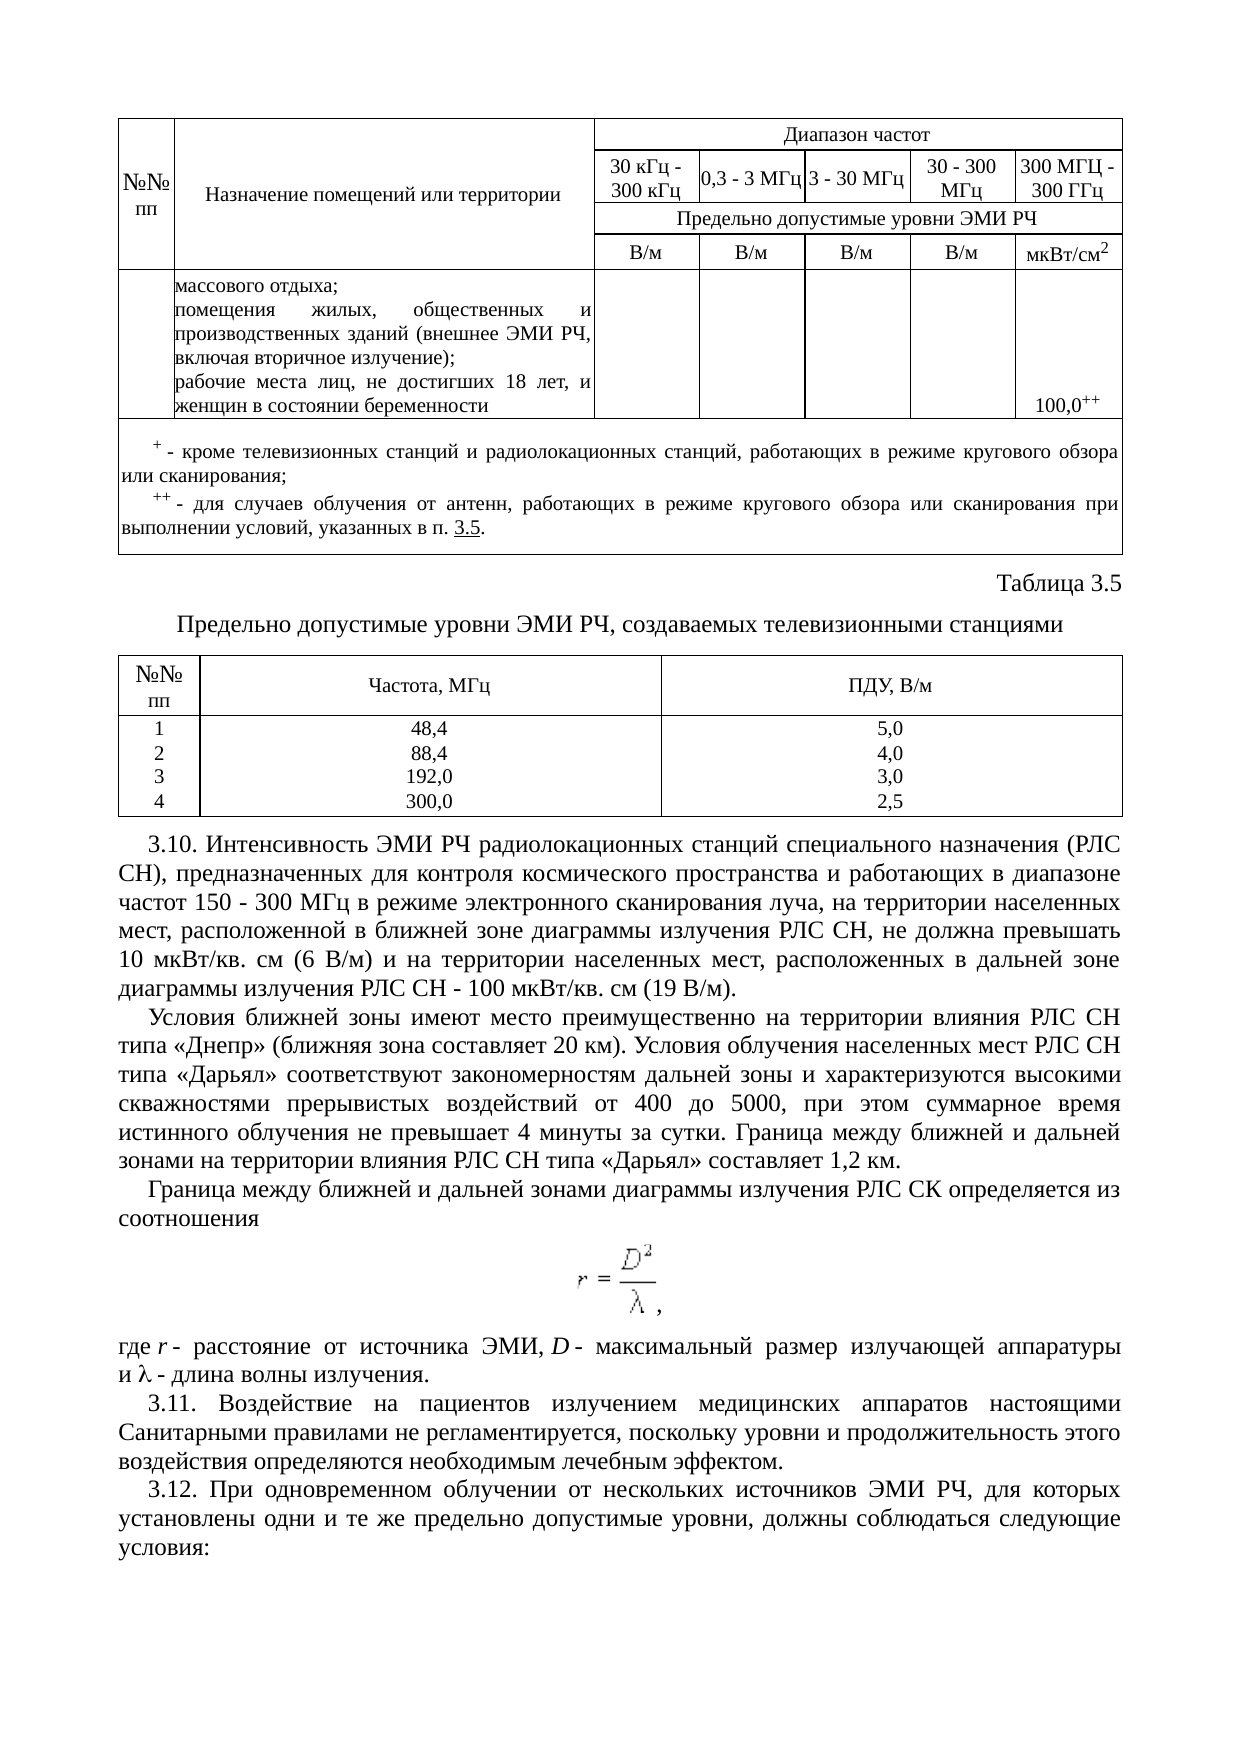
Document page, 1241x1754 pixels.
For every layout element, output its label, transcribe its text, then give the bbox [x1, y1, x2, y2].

table_cell В/м [806, 235, 910, 269]
table_header Частота, МГц [201, 656, 661, 715]
table_cell 30 - 300 МГц [911, 151, 1015, 202]
table_cell 1 [119, 716, 199, 740]
text Предельно допустимые уровни ЭМИ РЧ, создаваемых телевизионными станциями [118, 609, 1122, 638]
text 3.12. При одновременном облучении от нескольких источников ЭМИ РЧ, для которых установлены одни и те же предельно допустимые уровни, должны соблюдаться следующие условия: [118, 1474, 1122, 1561]
text Условия ближней зоны имеют место преимущественно на территории влияния РЛС СН типа «Днепр» (ближняя зона составляет 20 км). Условия облучения населенных мест РЛС СН типа «Дарьял» соответствуют закономерностям дальней зоны и характеризуются высокими скважностями прерывистых воздействий от 400 до 5000, при этом суммарное время истинного облучения не превышает 4 минуты за сутки. Граница между ближней и дальней зонами на территории влияния РЛС СН типа «Дарьял» составляет 1,2 км. [118, 1002, 1122, 1174]
table_cell [806, 270, 910, 417]
text Граница между ближней и дальней зонами диаграммы излучения РЛС СК определяется из соотношения [118, 1174, 1122, 1232]
table_header №№ пп [119, 656, 199, 715]
picture [577, 1244, 657, 1313]
table_cell 88,4 [201, 740, 661, 764]
table_cell 4 [119, 789, 199, 816]
table_cell 30 кГц - 300 кГц [595, 151, 699, 202]
table_header Диапазон частот [595, 119, 1122, 149]
table_cell 100,0++ [1016, 270, 1122, 417]
table_cell 2,5 [662, 789, 1122, 816]
text Таблица 3.5 [118, 568, 1122, 597]
table_header Назначение помещений или территории [175, 119, 594, 269]
table_cell Предельно допустимые уровни ЭМИ РЧ [595, 203, 1122, 233]
table_cell 0,3 - 3 МГц [700, 151, 804, 202]
table_cell массового отдыха; помещения жилых, общественных и производственных зданий (внешнее ЭМИ РЧ, включая вторичное излучение); рабочие места лиц, не достигших 18 лет, и женщин в состоянии беременности [175, 270, 594, 417]
text 3.10. Интенсивность ЭМИ РЧ радиолокационных станций специального назначения (РЛС СН), предназначенных для контроля космического пространства и работающих в диапазоне частот 150 - 300 МГц в режиме электронного сканирования луча, на территории населенных мест, расположенной в ближней зоне диаграммы излучения РЛС СН, не должна превышать 10 мкВт/кв. см (6 В/м) и на территории населенных мест, расположенных в дальней зоне диаграммы излучения РЛС СН - 100 мкВт/кв. см (19 В/м). [118, 829, 1122, 1002]
table_cell 3 [119, 765, 199, 788]
table_cell 300 МГЦ - 300 ГГц [1016, 151, 1122, 202]
table_header №№ пп [119, 119, 174, 269]
table_cell мкВт/см2 [1016, 235, 1122, 269]
table_cell В/м [911, 235, 1015, 269]
table_cell В/м [700, 235, 804, 269]
table_cell + - кроме телевизионных станций и радиолокационных станций, работающих в режиме кругового обзора или сканирования; ++ - для случаев облучения от антенн, работающих в режиме кругового обзора или сканирования при выполнении условий, указанных в п. 3.5. [119, 419, 1122, 554]
table_cell В/м [595, 235, 699, 269]
table_cell [119, 270, 174, 417]
text 3.11. Воздействие на пациентов излучением медицинских аппаратов настоящими Санитарными правилами не регламентируется, поскольку уровни и продолжительность этого воздействия определяются необходимым лечебным эффектом. [118, 1388, 1122, 1474]
table_header ПДУ, В/м [662, 656, 1122, 715]
table_cell 4,0 [662, 740, 1122, 764]
table_cell 3 - 30 МГц [806, 151, 910, 202]
table_cell 2 [119, 740, 199, 764]
text , [118, 1244, 1122, 1318]
table_cell [911, 270, 1015, 417]
text где r - расстояние от источника ЭМИ, D - максимальный размер излучающей аппаратуры и l - длина волны излучения. [118, 1331, 1122, 1388]
table_cell 48,4 [201, 716, 661, 740]
table_cell 300,0 [201, 789, 661, 816]
table_cell [595, 270, 699, 417]
table_cell 3,0 [662, 765, 1122, 788]
table_cell 5,0 [662, 716, 1122, 740]
table_cell [700, 270, 804, 417]
table_cell 192,0 [201, 765, 661, 788]
